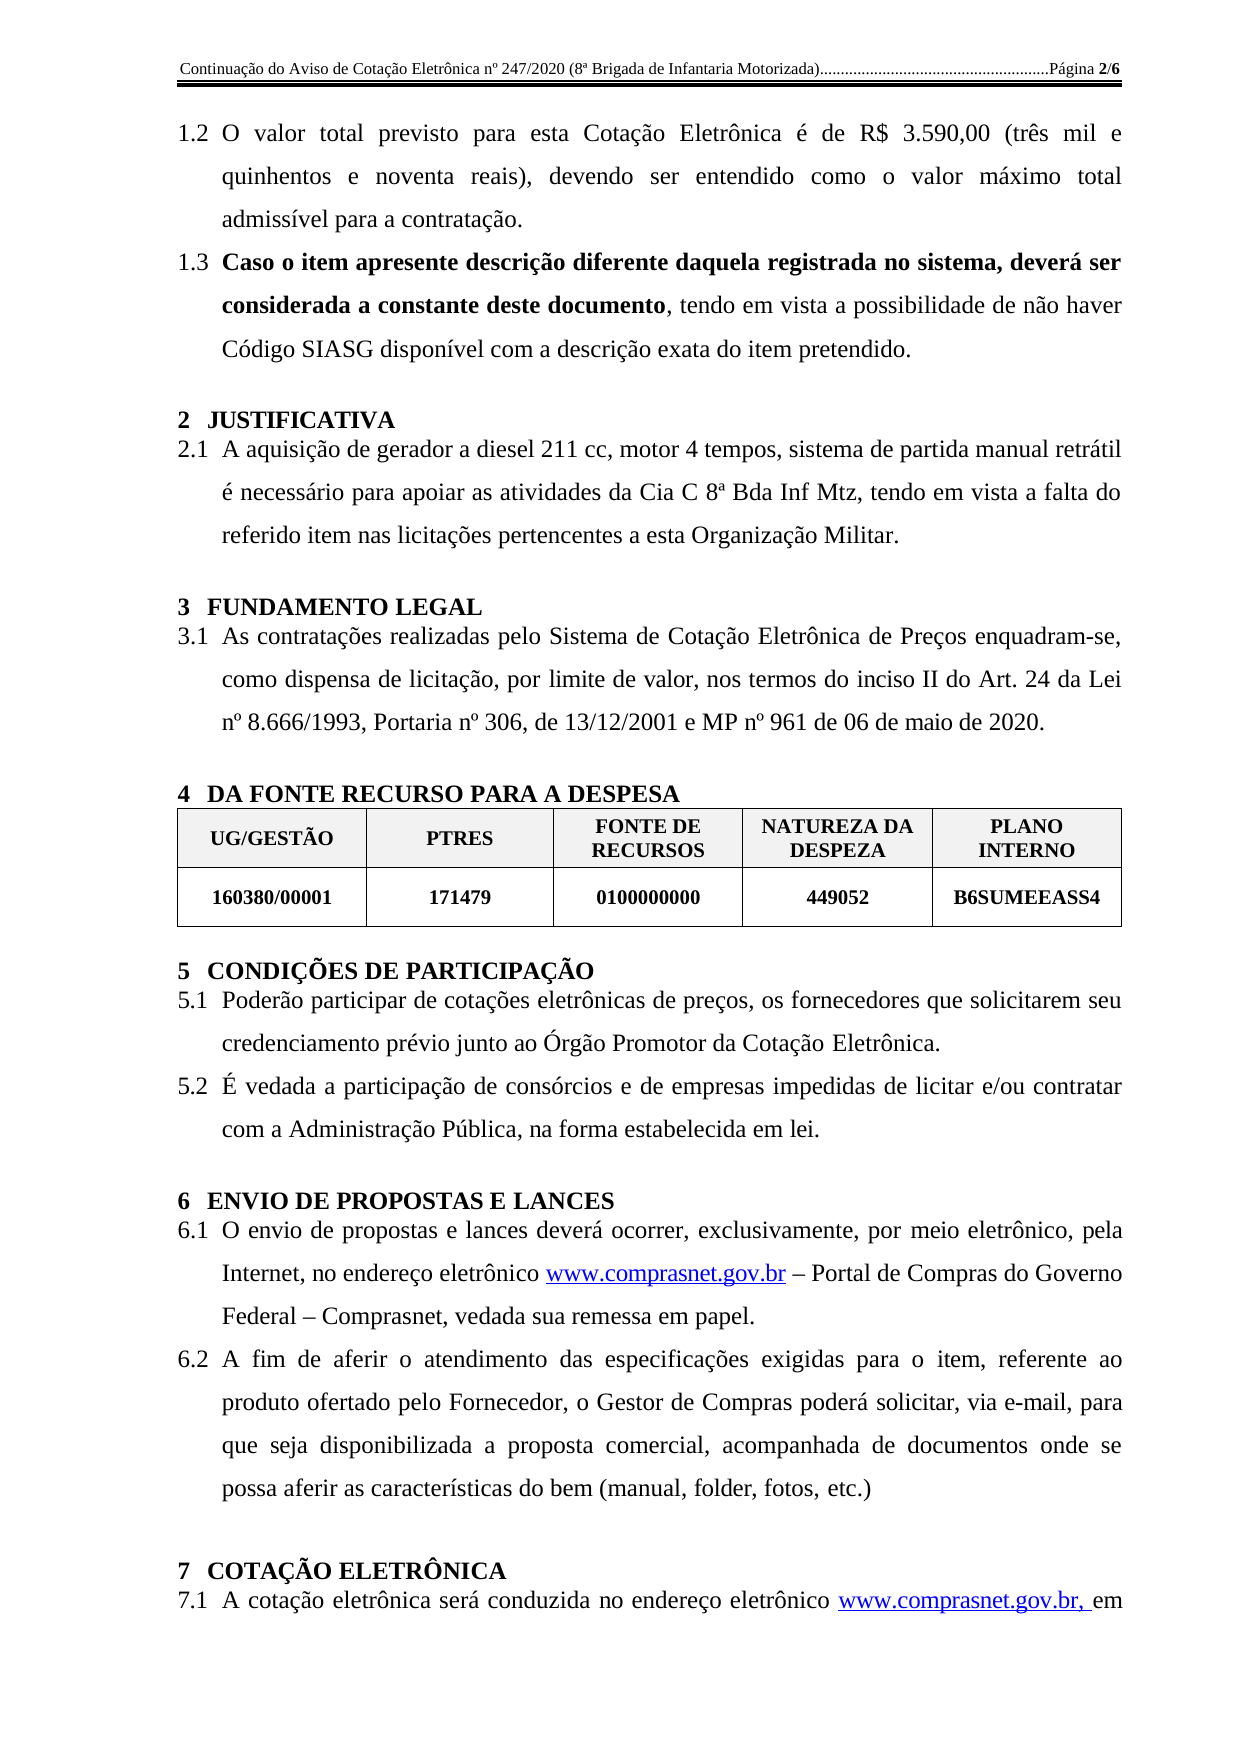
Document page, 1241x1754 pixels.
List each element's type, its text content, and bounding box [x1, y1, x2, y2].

table_cell 449052 [743, 868, 932, 926]
table_cell B6SUMEEASS4 [933, 868, 1121, 926]
list A fim de aferir o atendimento das especificações exigidas para o item, referente ao produto ofertado pelo Fornecedor, o Gestor de Compras poderá solicitar, via e-mail, para que seja disponibilizada a proposta comercial, acompanhada de documentos onde se possa aferir as características do bem (manual, folder, fotos, etc.) [177, 1344, 1123, 1502]
table_header FONTE DE RECURSOS [554, 809, 742, 867]
list A cotação eletrônica será conduzida no endereço eletrônico www.comprasnet.gov.br, em [177, 1585, 1123, 1614]
table_header UG/GESTÃO [178, 809, 366, 867]
table_cell 0100000000 [554, 868, 742, 926]
list O envio de propostas e lances deverá ocorrer, exclusivamente, por meio eletrônico, pela Internet, no endereço eletrônico www.comprasnet.gov.br – Portal de Compras do Governo Federal – Comprasnet, vedada sua remessa em papel. [177, 1215, 1123, 1330]
list O valor total previsto para esta Cotação Eletrônica é de R$ 3.590,00 (três mil e quinhentos e noventa reais), devendo ser entendido como o valor máximo total admissível para a contratação. [177, 118, 1123, 233]
list As contratações realizadas pelo Sistema de Cotação Eletrônica de Preços enquadram-se, como dispensa de licitação, por limite de valor, nos termos do inciso II do Art. 24 da Lei nº 8.666/1993, Portaria nº 306, de 13/12/2001 e MP nº 961 de 06 de maio de 2020. [177, 621, 1123, 736]
table_cell 160380/00001 [178, 868, 366, 926]
subtitle FUNDAMENTO LEGAL [177, 592, 1122, 621]
list CONDIÇÕES DE PARTICIPAÇÃO [177, 956, 1122, 985]
table_header PLANO INTERNO [933, 809, 1121, 867]
list É vedada a participação de consórcios e de empresas impedidas de licitar e/ou contratar com a Administração Pública, na forma estabelecida em lei. [177, 1071, 1123, 1143]
list Caso o item apresente descrição diferente daquela registrada no sistema, deverá ser considerada a constante deste documento, tendo em vista a possibilidade de não haver Código SIASG disponível com a descrição exata do item pretendido. [177, 247, 1123, 362]
list A aquisição de gerador a diesel 211 cc, motor 4 tempos, sistema de partida manual retrátil é necessário para apoiar as atividades da Cia C 8ª Bda Inf Mtz, tendo em vista a falta do referido item nas licitações pertencentes a esta Organização Militar. [177, 434, 1123, 549]
list Poderão participar de cotações eletrônicas de preços, os fornecedores que solicitarem seu credenciamento prévio junto ao Órgão Promotor da Cotação Eletrônica. [177, 985, 1123, 1057]
table_cell 171479 [367, 868, 553, 926]
subtitle DA FONTE RECURSO PARA A DESPESA [177, 779, 1122, 808]
subtitle COTAÇÃO ELETRÔNICA [177, 1556, 1122, 1585]
subtitle JUSTIFICATIVA [177, 406, 1122, 434]
subtitle ENVIO DE PROPOSTAS E LANCES [177, 1186, 1122, 1215]
table_header PTRES [367, 809, 553, 867]
table_header NATUREZA DA DESPEZA [743, 809, 932, 867]
